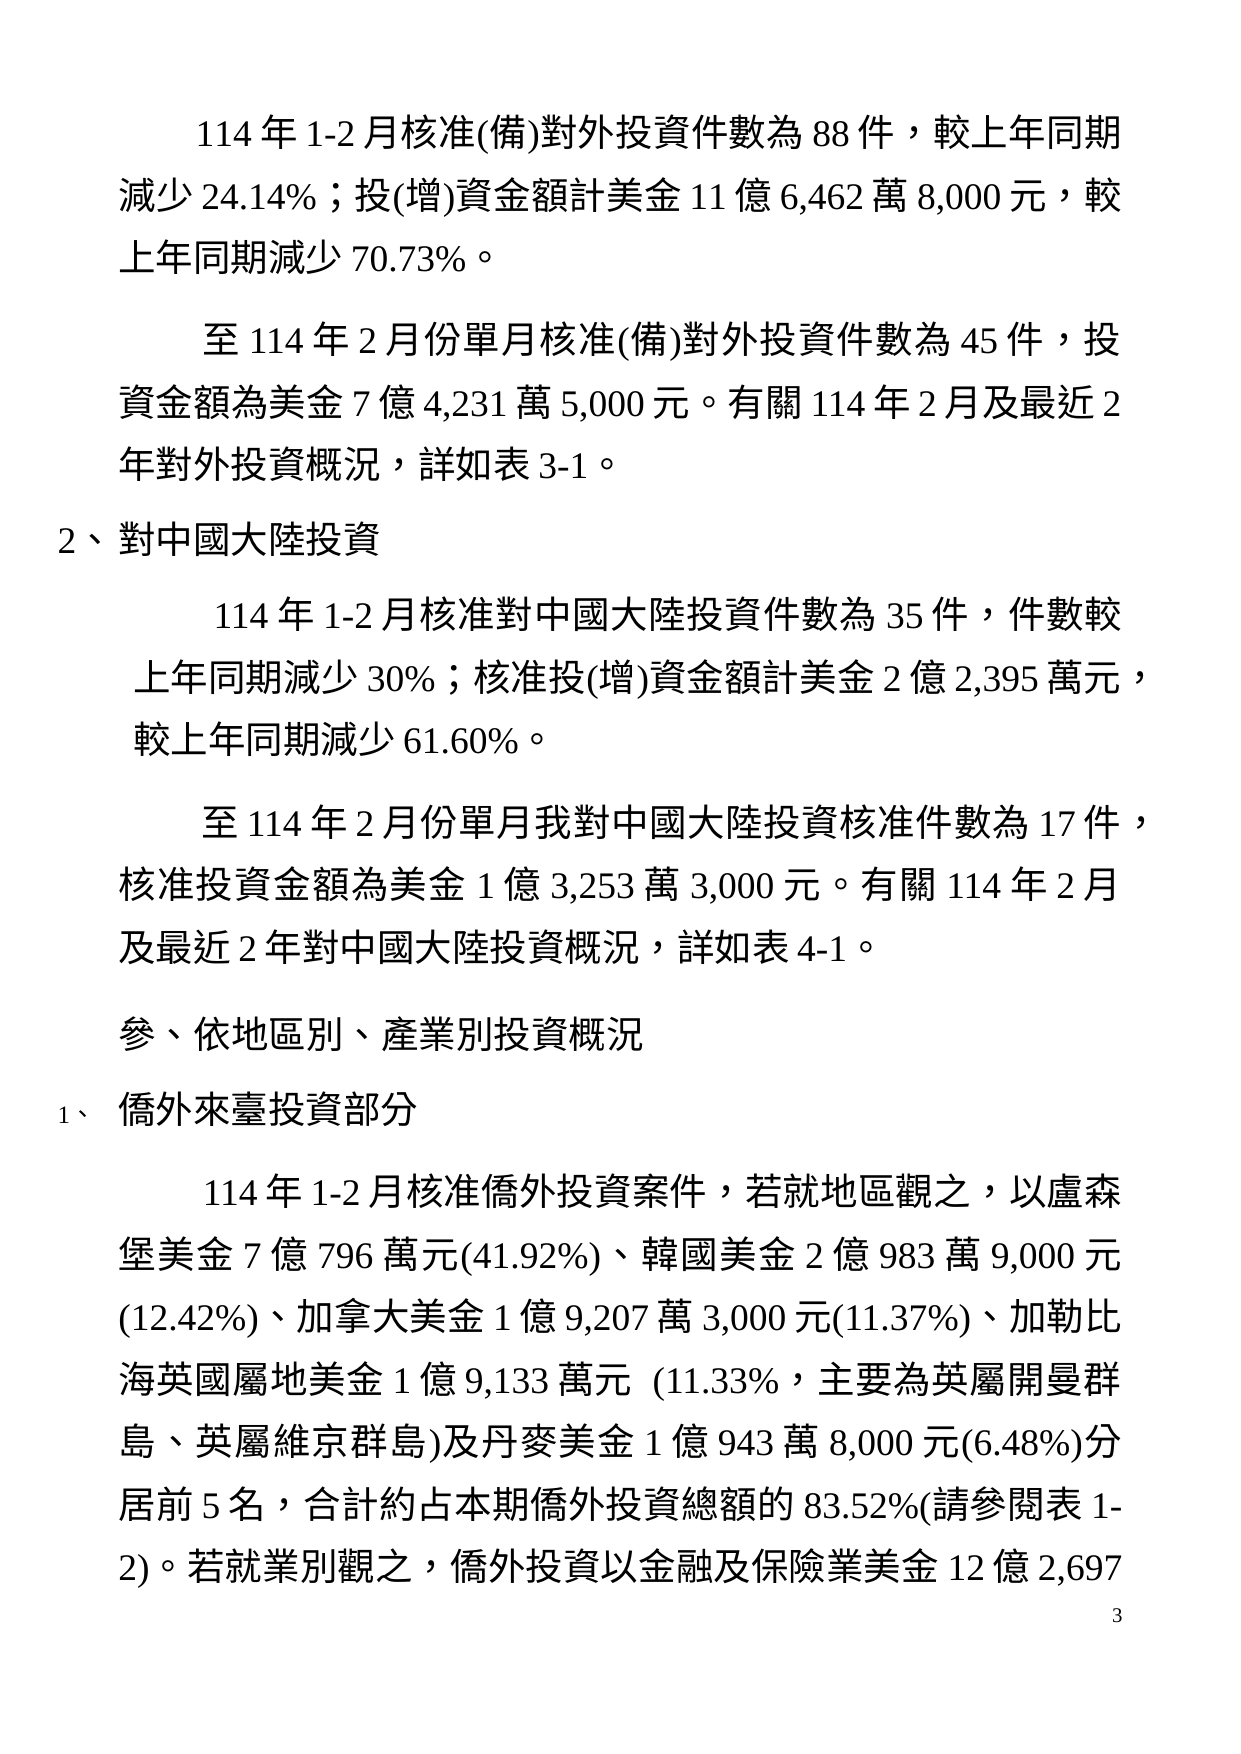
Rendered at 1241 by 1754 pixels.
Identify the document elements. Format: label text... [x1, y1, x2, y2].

list 對中國大陸投資 [57, 496, 1122, 558]
list 僑外來臺投資部分 [57, 1065, 1122, 1128]
text 114年1-2月核准(備)對外投資件數為88件，較上年同期減少24.14%；投(增)資金額計美金11億6,462萬8,000元，較上年同期減少70.73%。 [118, 89, 1122, 276]
text 114年1-2月核准僑外投資案件，若就地區觀之，以盧森堡美金7億796萬元(41.92%)、韓國美金2億983萬9,000元(12.42%)、加拿大美金1億9,207萬3,000元(11.37%)、加勒比海英國屬地美金1億9,133萬元 (11.33%，主要為英屬開曼群島、英屬維京群島)及丹麥美金1億943萬8,000元(6.48%)分居前5名，合計約占本期僑外投資總額的83.52%(請參閱表1-2)。若就業別觀之，僑外投資以金融及保險業美金12億2,697 [118, 1147, 1122, 1585]
text 114年1-2月核准對中國大陸投資件數為35件，件數較上年同期減少30%；核准投(增)資金額計美金2億2,395萬元，較上年同期減少61.60%。 [133, 571, 1122, 758]
text 至114年2月份單月核准(備)對外投資件數為45件，投資金額為美金7億4,231萬5,000元。有關114年2月及最近2年對外投資概況，詳如表3-1。 [118, 296, 1122, 483]
list 依地區別、產業別投資概況 [118, 990, 1122, 1053]
text 至114年2月份單月我對中國大陸投資核准件數為17件，核准投資金額為美金1億3,253萬3,000元。有關114年2月及最近2年對中國大陸投資概況，詳如表4-1。 [118, 778, 1122, 965]
